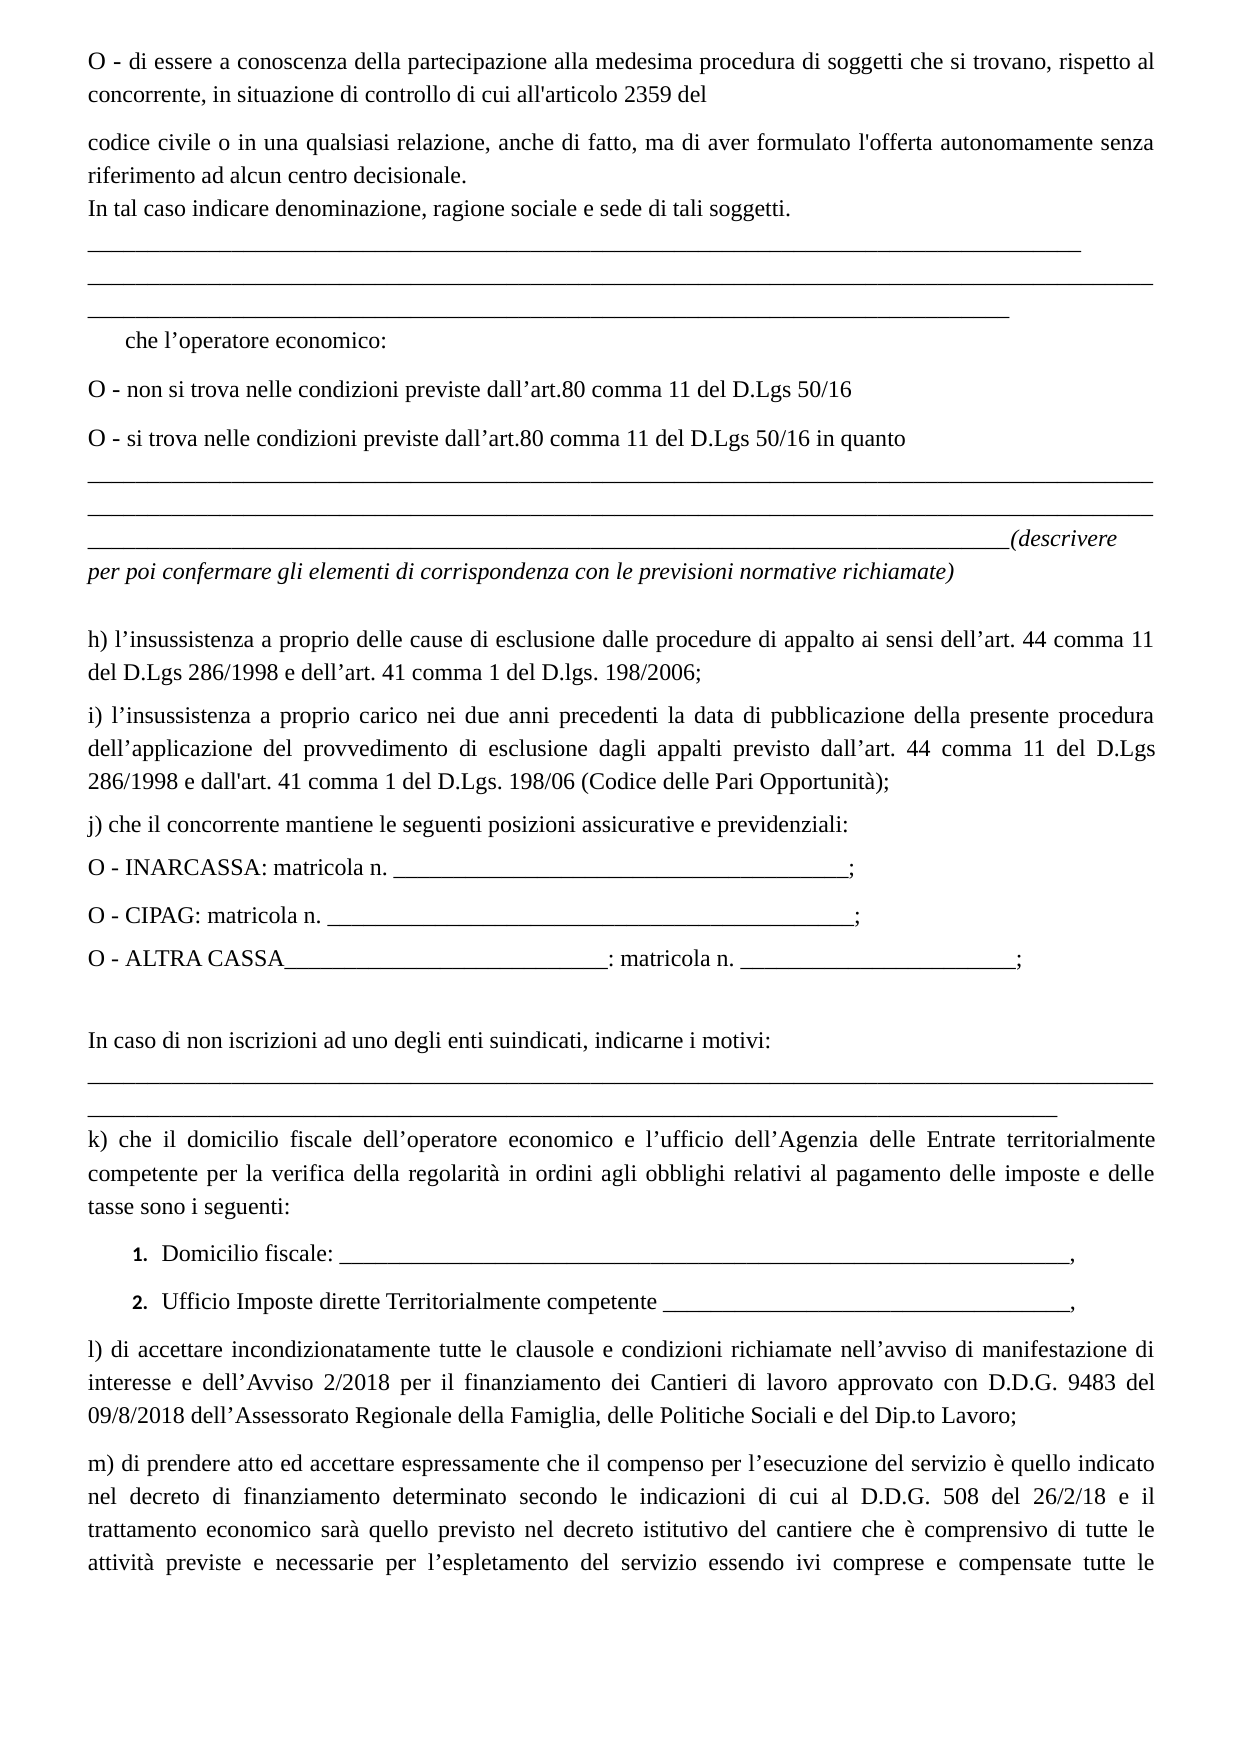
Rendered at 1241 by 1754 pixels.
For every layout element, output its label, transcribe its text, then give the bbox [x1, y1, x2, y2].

text O - ALTRA CASSA___________________________: matricola n. _______________________; [88, 944, 1157, 971]
text i) l’insussistenza a proprio carico nei due anni precedenti la data di pubblicazione della presente procedura dell’applicazione del provvedimento di esclusione dagli appalti previsto dall’art. 44 comma 11 del D.Lgs 286/1998 e dall'art. 41 comma 1 del D.Lgs. 198/06 (Codice delle Pari Opportunità); [88, 701, 1157, 795]
list Domicilio fiscale: _____________________________________________________________, [132, 1239, 1157, 1267]
text O - non si trova nelle condizioni previste dall’art.80 comma 11 del D.Lgs 50/16 [88, 374, 1157, 403]
text ___________________________________________________________________________________ ______________________________________________________________________________________________________________________________________________________________________ [88, 227, 1157, 321]
text __________________________________________________________________________________________________________________________________________________________________________ [88, 1059, 1157, 1120]
list Ufficio Imposte dirette Territorialmente competente __________________________________, [132, 1287, 1157, 1315]
text O - CIPAG: matricola n. ____________________________________________; [88, 901, 1157, 928]
text codice civile o in una qualsiasi relazione, anche di fatto, ma di aver formulato l'offerta autonomamente senza riferimento ad alcun centro decisionale. [88, 128, 1157, 188]
text che l’operatore economico: [88, 326, 1157, 354]
text In tal caso indicare denominazione, ragione sociale e sede di tali soggetti. [88, 194, 1157, 222]
text In caso di non iscrizioni ad uno degli enti suindicati, indicarne i motivi: [88, 1026, 1157, 1054]
text k) che il domicilio fiscale dell’operatore economico e l’ufficio dell’Agenzia delle Entrate territorialmente competente per la verifica della regolarità in ordini agli obblighi relativi al pagamento delle imposte e delle tasse sono i seguenti: [88, 1125, 1157, 1219]
text _______________________________________________________________________________________________________________________________________________________________________________________________________________________________________________________________(descrivere per poi confermare gli elementi di corrispondenza con le previsioni normative richiamate) [88, 458, 1157, 585]
text l) di accettare incondizionatamente tutte le clausole e condizioni richiamate nell’avviso di manifestazione di interesse e dell’Avviso 2/2018 per il finanziamento dei Cantieri di lavoro approvato con D.D.G. 9483 del 09/8/2018 dell’Assessorato Regionale della Famiglia, delle Politiche Sociali e del Dip.to Lavoro; [88, 1335, 1157, 1429]
text O - INARCASSA: matricola n. ______________________________________; [88, 853, 1157, 881]
text h) l’insussistenza a proprio delle cause di esclusione dalle procedure di appalto ai sensi dell’art. 44 comma 11 del D.Lgs 286/1998 e dell’art. 41 comma 1 del D.lgs. 198/2006; [88, 625, 1157, 685]
text O - si trova nelle condizioni previste dall’art.80 comma 11 del D.Lgs 50/16 in quanto [88, 423, 1157, 452]
text m) di prendere atto ed accettare espressamente che il compenso per l’esecuzione del servizio è quello indicato nel decreto di finanziamento determinato secondo le indicazioni di cui al D.D.G. 508 del 26/2/18 e il trattamento economico sarà quello previsto nel decreto istitutivo del cantiere che è comprensivo di tutte le attività previste e necessarie per l’espletamento del servizio essendo ivi comprese e compensate tutte le [88, 1449, 1157, 1576]
text j) che il concorrente mantiene le seguenti posizioni assicurative e previdenziali: [88, 810, 1157, 838]
text O - di essere a conoscenza della partecipazione alla medesima procedura di soggetti che si trovano, rispetto al concorrente, in situazione di controllo di cui all'articolo 2359 del [88, 46, 1157, 108]
